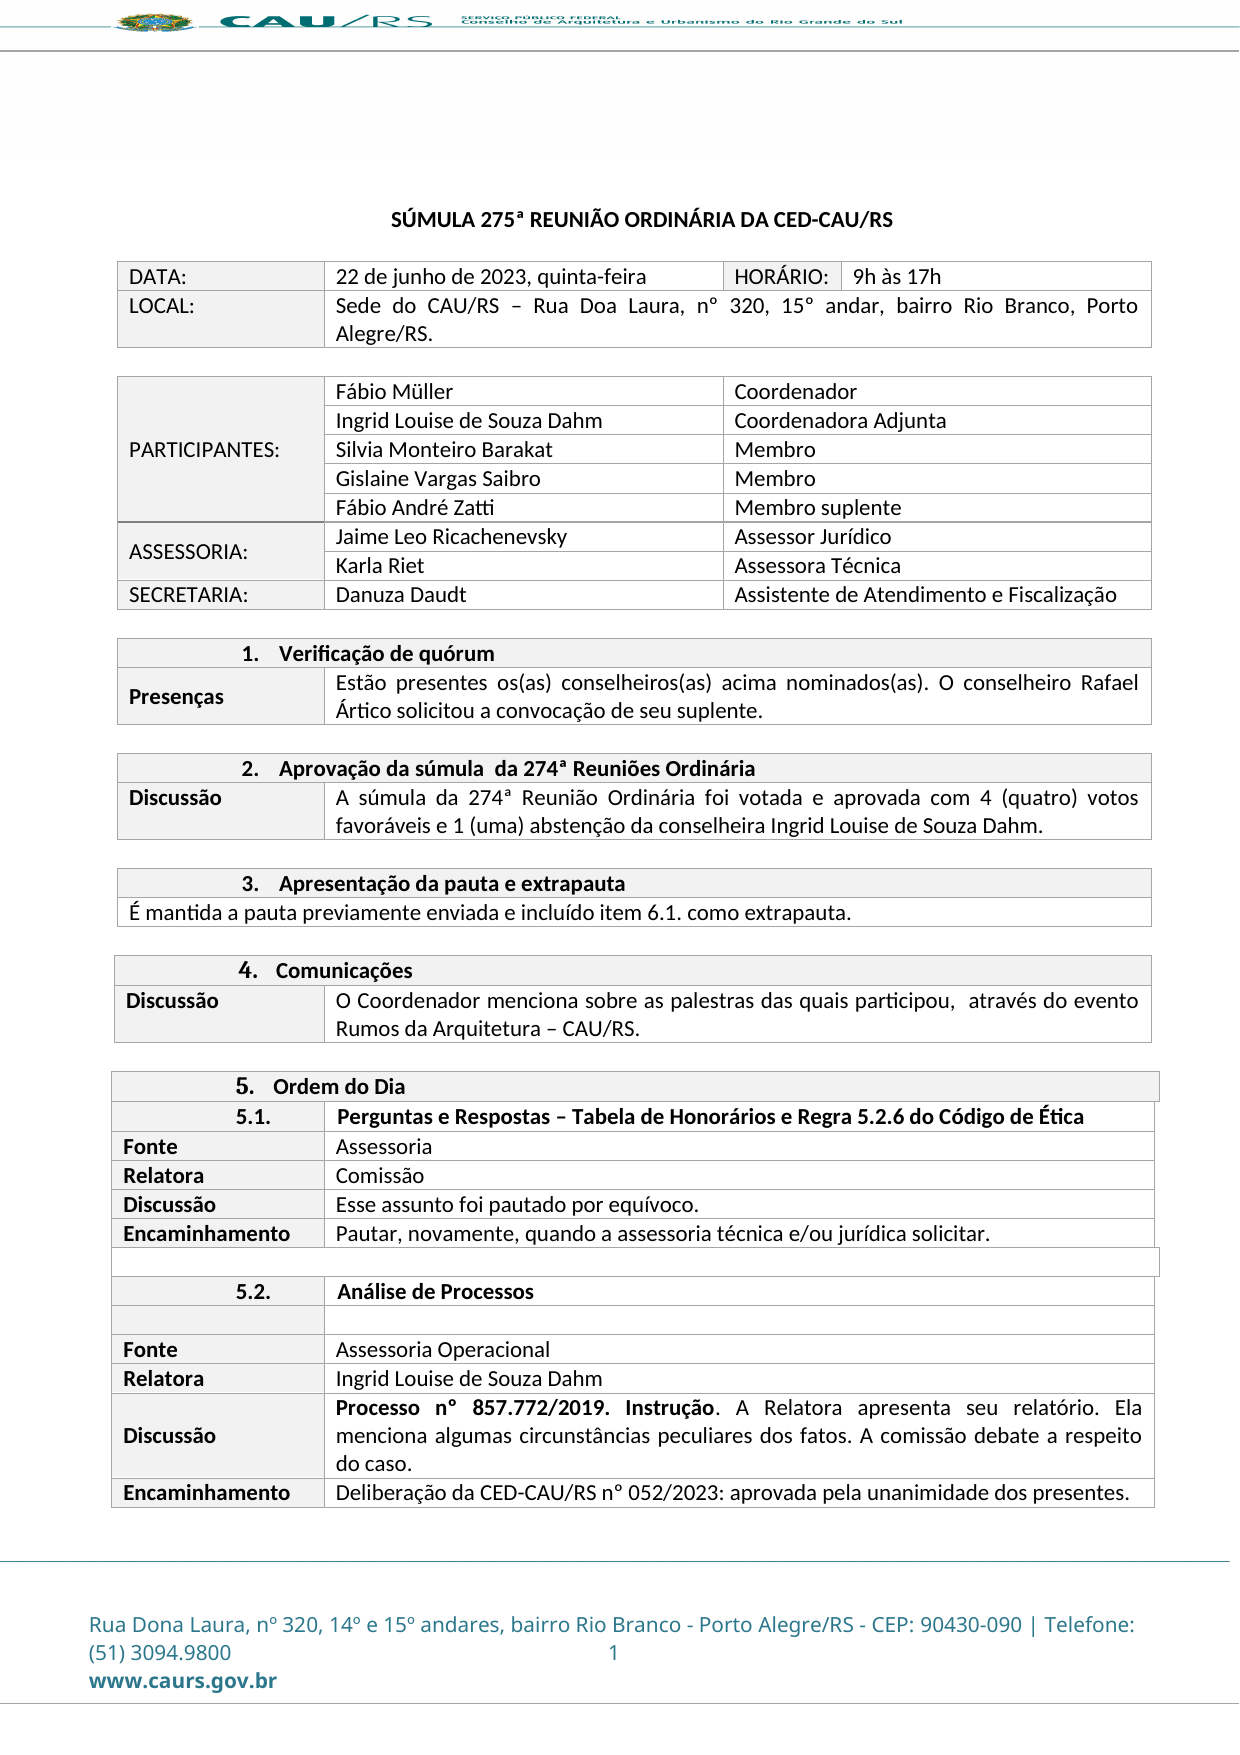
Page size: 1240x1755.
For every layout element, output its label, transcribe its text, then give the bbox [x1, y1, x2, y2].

table_cell [112, 1248, 1159, 1276]
table_cell Perguntas e Respostas – Tabela de Honorários e Regra 5.2.6 do Código de Ética [325, 1102, 1154, 1131]
table_cell [1155, 1160, 1159, 1189]
table_cell Assessora Técnica [724, 552, 1151, 579]
table_cell Discussão [112, 1394, 324, 1477]
table_cell É mantida a pauta previamente enviada e incluído item 6.1. como extrapauta. [118, 898, 1151, 926]
table_cell Análise de Processos [325, 1277, 1154, 1305]
table_cell [112, 1102, 324, 1131]
table_cell [1155, 1131, 1159, 1160]
table_cell Estão presentes os(as) conselheiros(as) acima nominados(as). O conselheiro Rafael Ártico solicitou a convocação de seu suplente. [325, 668, 1151, 724]
table_cell [1155, 1334, 1159, 1363]
table_cell Discussão [115, 986, 324, 1042]
table_cell Assessor Jurídico [724, 523, 1151, 551]
table_header HORÁRIO: [724, 262, 841, 290]
table_cell LOCAL: [118, 291, 324, 347]
table_header Comunicações [115, 956, 1151, 985]
table_cell Relatora [112, 1364, 324, 1392]
table_cell Sede do CAU/RS – Rua Doa Laura, nº 320, 15º andar, bairro Rio Branco, Porto Alegre/RS. [325, 291, 1151, 347]
table_header Fábio Müller [325, 377, 723, 405]
table_cell [112, 1306, 324, 1334]
table_cell Pautar, novamente, quando a assessoria técnica e/ou jurídica solicitar. [325, 1219, 1154, 1247]
table_cell Membro suplente [724, 494, 1151, 521]
table_cell Discussão [112, 1190, 324, 1218]
table_cell [1155, 1189, 1159, 1218]
table_cell Ingrid Louise de Souza Dahm [325, 1364, 1154, 1392]
table_cell A súmula da 274ª Reunião Ordinária foi votada e aprovada com 4 (quatro) votos favoráveis e 1 (uma) abstenção da conselheira Ingrid Louise de Souza Dahm. [325, 783, 1151, 839]
table_cell [118, 725, 1151, 753]
table_cell Comissão [325, 1161, 1154, 1189]
table_cell Fábio André Zatti [325, 494, 723, 521]
table_cell Membro [724, 435, 1151, 463]
table_cell [1155, 1363, 1159, 1392]
table_cell Ingrid Louise de Souza Dahm [325, 406, 723, 434]
text SÚMULA 275ª REUNIÃO ORDINÁRIA DA CED-CAU/RS [148, 205, 1137, 233]
table_header PARTICIPANTES: [118, 377, 324, 521]
table_cell Esse assunto foi pautado por equívoco. [325, 1190, 1154, 1218]
table_cell Fonte [112, 1335, 324, 1363]
table_header 22 de junho de 2023, quinta-feira [325, 262, 723, 290]
table_cell Discussão [118, 783, 324, 839]
table_cell Assessoria Operacional [325, 1335, 1154, 1363]
table_cell Deliberação da CED-CAU/RS nº 052/2023: aprovada pela unanimidade dos presentes. [325, 1479, 1154, 1507]
table_cell Membro [724, 464, 1151, 492]
table_cell O Coordenador menciona sobre as palestras das quais participou, através do evento Rumos da Arquitetura – CAU/RS. [325, 986, 1151, 1042]
table_cell Relatora [112, 1161, 324, 1189]
table_header Apresentação da pauta e extrapauta [118, 869, 1151, 897]
table_cell Jaime Leo Ricachenevsky [325, 523, 723, 551]
table_cell Aprovação da súmula da 274ª Reuniões Ordinária [118, 754, 1151, 782]
table_cell Encaminhamento [112, 1479, 324, 1507]
table_cell Processo nº 857.772/2019. Instrução. A Relatora apresenta seu relatório. Ela menciona algumas circunstâncias peculiares dos fatos. A comissão debate a respeito do caso. [325, 1394, 1154, 1477]
table_cell [325, 1306, 1154, 1334]
table_cell Assistente de Atendimento e Fiscalização [724, 581, 1151, 609]
table_cell [112, 1277, 324, 1305]
table_header Coordenador [724, 377, 1151, 405]
table_cell [1155, 1305, 1159, 1334]
table_cell [1155, 1478, 1159, 1507]
table_cell Silvia Monteiro Barakat [325, 435, 723, 463]
table_cell Encaminhamento [112, 1219, 324, 1247]
table_cell Coordenadora Adjunta [724, 406, 1151, 434]
table_cell [1155, 1218, 1159, 1247]
table_header DATA: [118, 262, 324, 290]
table_header Ordem do Dia [112, 1072, 1159, 1101]
table_cell Danuza Daudt [325, 581, 723, 609]
table_cell [1155, 1102, 1159, 1131]
table_cell ASSESSORIA: [118, 523, 324, 579]
table_header Verificação de quórum [118, 639, 1151, 667]
table_cell Gislaine Vargas Saibro [325, 464, 723, 492]
table_cell Karla Riet [325, 552, 723, 579]
table_cell SECRETARIA: [118, 581, 324, 609]
table_cell Assessoria [325, 1132, 1154, 1160]
table_cell [1155, 1393, 1159, 1477]
table_cell [1155, 1277, 1159, 1305]
table_cell Presenças [118, 668, 324, 724]
table_cell Fonte [112, 1132, 324, 1160]
table_header 9h às 17h [842, 262, 1151, 290]
